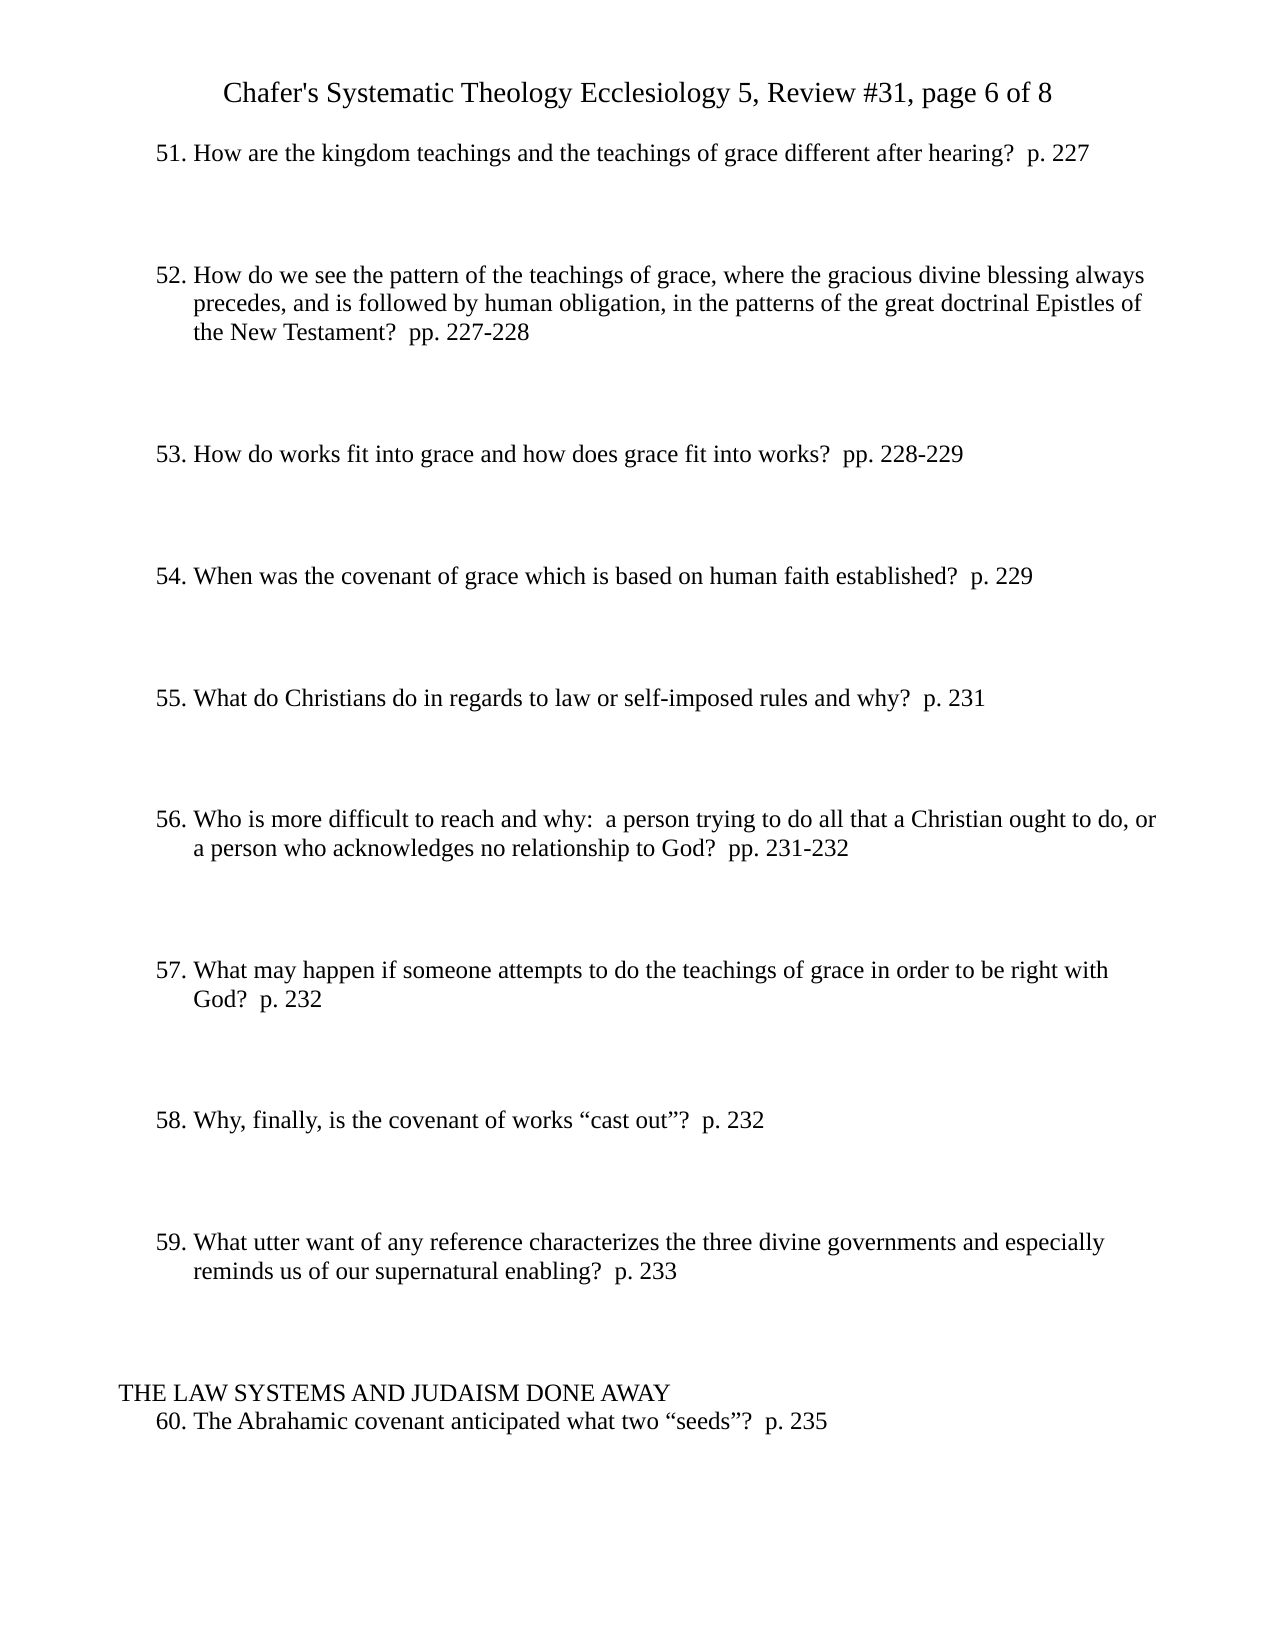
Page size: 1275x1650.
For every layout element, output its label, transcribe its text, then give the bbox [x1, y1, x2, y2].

text THE LAW SYSTEMS AND JUDAISM DONE AWAY [118, 1378, 1157, 1406]
list Who is more difficult to reach and why: a person trying to do all that a Christian ought to do, or a person who acknowledges no relationship to God? pp. 231-232 [156, 804, 1157, 862]
list How do works fit into grace and how does grace fit into works? pp. 228-229 [156, 439, 1157, 468]
list What utter want of any reference characterizes the three divine governments and especially reminds us of our supernatural enabling? p. 233 [156, 1227, 1157, 1285]
list How are the kingdom teachings and the teachings of grace different after hearing? p. 227 [156, 138, 1157, 167]
list What may happen if someone attempts to do the teachings of grace in order to be right with God? p. 232 [156, 955, 1157, 1012]
list When was the covenant of grace which is based on human faith established? p. 229 [156, 561, 1157, 589]
list Why, finally, is the covenant of works “cast out”? p. 232 [156, 1105, 1157, 1134]
list What do Christians do in regards to law or self-imposed rules and why? p. 231 [156, 683, 1157, 711]
list How do we see the pattern of the teachings of grace, where the gracious divine blessing always precedes, and is followed by human obligation, in the patterns of the great doctrinal Epistles of the New Testament? pp. 227-228 [156, 260, 1157, 346]
list The Abrahamic covenant anticipated what two “seeds”? p. 235 [156, 1406, 1157, 1435]
